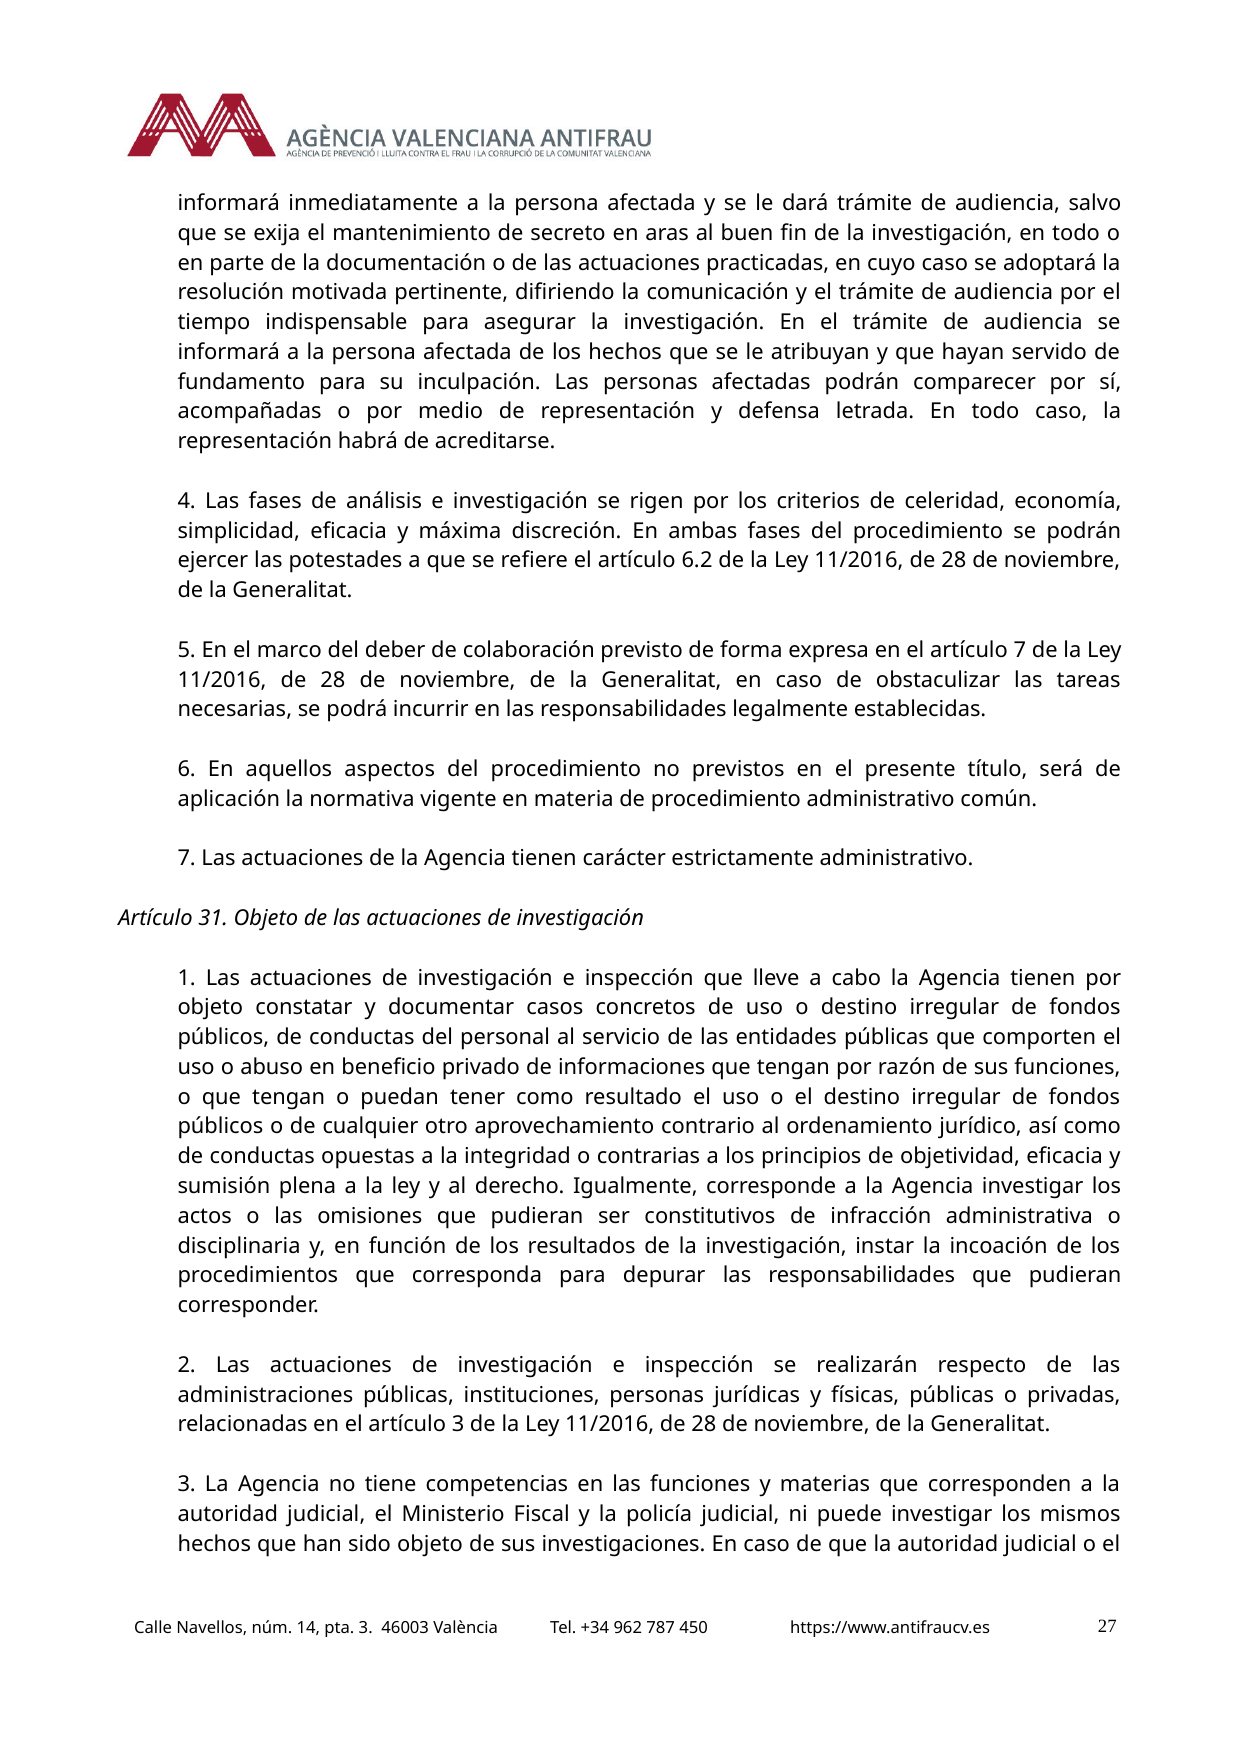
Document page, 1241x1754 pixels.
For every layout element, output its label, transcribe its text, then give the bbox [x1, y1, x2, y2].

list 2. Las actuaciones de investigación e inspección se realizarán respecto de las administraciones públicas, instituciones, personas jurídicas y físicas, públicas o privadas, relacionadas en el artículo 3 de la Ley 11/2016, de 28 de noviembre, de la Generalitat. [177, 1349, 1122, 1438]
list 5. En el marco del deber de colaboración previsto de forma expresa en el artículo 7 de la Ley 11/2016, de 28 de noviembre, de la Generalitat, en caso de obstaculizar las tareas necesarias, se podrá incurrir en las responsabilidades legalmente establecidas. [177, 634, 1122, 723]
list 1. Las actuaciones de investigación e inspección que lleve a cabo la Agencia tienen por objeto constatar y documentar casos concretos de uso o destino irregular de fondos públicos, de conductas del personal al servicio de las entidades públicas que comporten el uso o abuso en beneficio privado de informaciones que tengan por razón de sus funciones, o que tengan o puedan tener como resultado el uso o el destino irregular de fondos públicos o de cualquier otro aprovechamiento contrario al ordenamiento jurídico, así como de conductas opuestas a la integridad o contrarias a los principios de objetividad, eficacia y sumisión plena a la ley y al derecho. Igualmente, corresponde a la Agencia investigar los actos o las omisiones que pudieran ser constitutivos de infracción administrativa o disciplinaria y, en función de los resultados de la investigación, instar la incoación de los procedimientos que corresponda para depurar las responsabilidades que pudieran corresponder. [177, 962, 1122, 1319]
list 4. Las fases de análisis e investigación se rigen por los criterios de celeridad, economía, simplicidad, eficacia y máxima discreción. En ambas fases del procedimiento se podrán ejercer las potestades a que se refiere el artículo 6.2 de la Ley 11/2016, de 28 de noviembre, de la Generalitat. [177, 485, 1122, 604]
picture [122, 81, 655, 166]
list informará inmediatamente a la persona afectada y se le dará trámite de audiencia, salvo que se exija el mantenimiento de secreto en aras al buen fin de la investigación, en todo o en parte de la documentación o de las actuaciones practicadas, en cuyo caso se adoptará la resolución motivada pertinente, difiriendo la comunicación y el trámite de audiencia por el tiempo indispensable para asegurar la investigación. En el trámite de audiencia se informará a la persona afectada de los hechos que se le atribuyan y que hayan servido de fundamento para su inculpación. Las personas afectadas podrán comparecer por sí, acompañadas o por medio de representación y defensa letrada. En todo caso, la representación habrá de acreditarse. [177, 187, 1122, 455]
list 6. En aquellos aspectos del procedimiento no previstos en el presente título, será de aplicación la normativa vigente en materia de procedimiento administrativo común. [177, 753, 1122, 813]
list 7. Las actuaciones de la Agencia tienen carácter estrictamente administrativo. [177, 842, 1122, 872]
list 3. La Agencia no tiene competencias en las funciones y materias que corresponden a la autoridad judicial, el Ministerio Fiscal y la policía judicial, ni puede investigar los mismos hechos que han sido objeto de sus investigaciones. En caso de que la autoridad judicial o el [177, 1468, 1122, 1557]
text Artículo 31. Objeto de las actuaciones de investigación [118, 902, 1122, 932]
